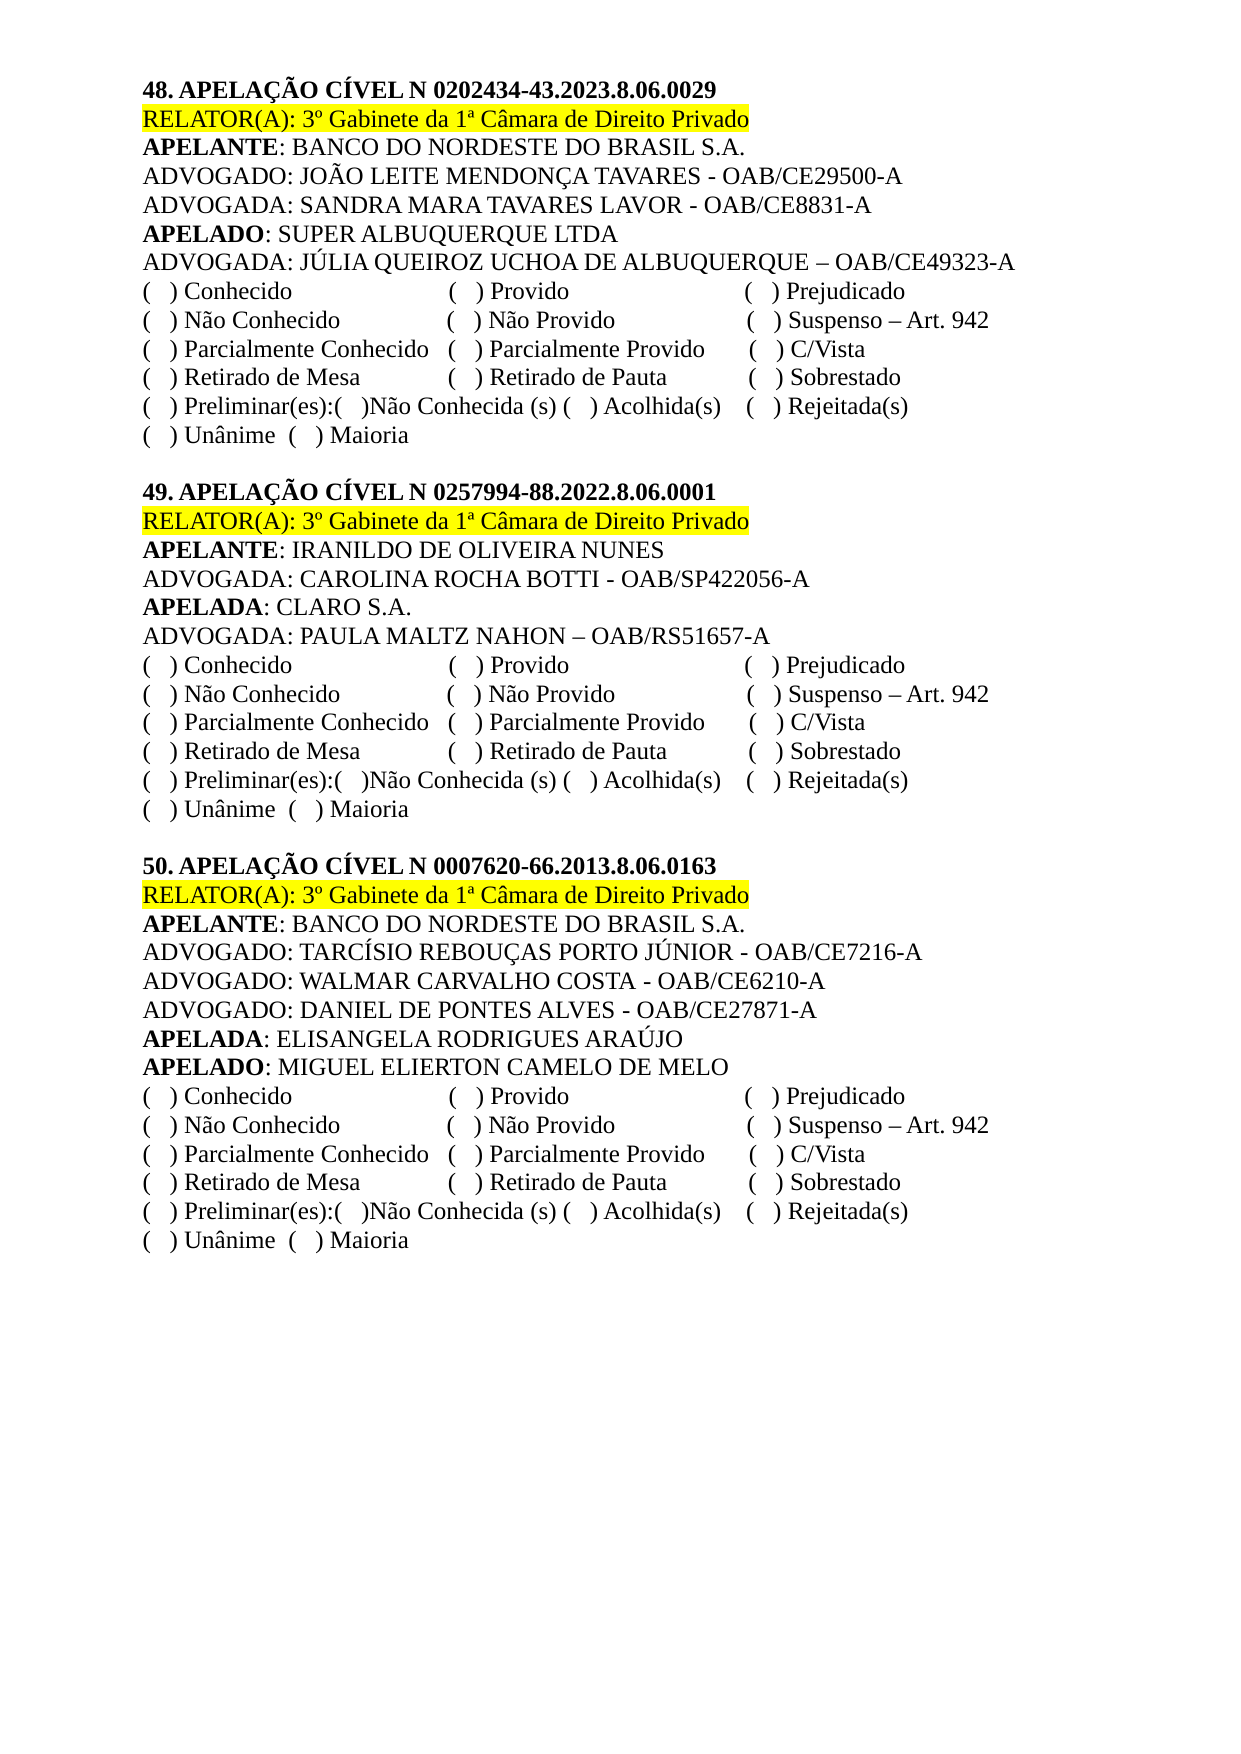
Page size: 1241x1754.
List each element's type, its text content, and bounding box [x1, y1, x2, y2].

text ( ) Não Conhecido ( ) Não Provido ( ) Suspenso – Art. 942 [142, 305, 1158, 334]
text ( ) Unânime ( ) Maioria [142, 420, 1141, 449]
text ( ) Retirado de Mesa ( ) Retirado de Pauta ( ) Sobrestado [142, 1167, 1158, 1196]
text ( ) Parcialmente Conhecido ( ) Parcialmente Provido ( ) C/Vista [142, 334, 1158, 362]
text ( ) Não Conhecido ( ) Não Provido ( ) Suspenso – Art. 942 [142, 1110, 1158, 1139]
text ( ) Parcialmente Conhecido ( ) Parcialmente Provido ( ) C/Vista [142, 1139, 1158, 1167]
text 48. APELAÇÃO CÍVEL N 0202434-43.2023.8.06.0029 RELATOR(A): 3º Gabinete da 1ª Câmara de Direito Privado APELANTE: BANCO DO NORDESTE DO BRASIL S.A. ADVOGADO: JOÃO LEITE MENDONÇA TAVARES - OAB/CE29500-A ADVOGADA: SANDRA MARA TAVARES LAVOR - OAB/CE8831-A APELADO: SUPER ALBUQUERQUE LTDA ADVOGADA: JÚLIA QUEIROZ UCHOA DE ALBUQUERQUE – OAB/CE49323-A [142, 75, 1141, 276]
text ( ) Conhecido ( ) Provido ( ) Prejudicado [142, 276, 1141, 305]
text ( ) Retirado de Mesa ( ) Retirado de Pauta ( ) Sobrestado [142, 362, 1158, 391]
text ( ) Preliminar(es):( )Não Conhecida (s) ( ) Acolhida(s) ( ) Rejeitada(s) [142, 391, 1158, 420]
text ( ) Preliminar(es):( )Não Conhecida (s) ( ) Acolhida(s) ( ) Rejeitada(s) [142, 765, 1158, 794]
text ( ) Retirado de Mesa ( ) Retirado de Pauta ( ) Sobrestado [142, 736, 1158, 765]
text ( ) Parcialmente Conhecido ( ) Parcialmente Provido ( ) C/Vista [142, 707, 1158, 736]
text 49. APELAÇÃO CÍVEL N 0257994-88.2022.8.06.0001 RELATOR(A): 3º Gabinete da 1ª Câmara de Direito Privado APELANTE: IRANILDO DE OLIVEIRA NUNES ADVOGADA: CAROLINA ROCHA BOTTI - OAB/SP422056-A APELADA: CLARO S.A. ADVOGADA: PAULA MALTZ NAHON – OAB/RS51657-A [142, 477, 1141, 650]
text ( ) Unânime ( ) Maioria [142, 1225, 1141, 1311]
text ( ) Não Conhecido ( ) Não Provido ( ) Suspenso – Art. 942 [142, 679, 1158, 707]
text ( ) Preliminar(es):( )Não Conhecida (s) ( ) Acolhida(s) ( ) Rejeitada(s) [142, 1196, 1158, 1225]
text ( ) Conhecido ( ) Provido ( ) Prejudicado [142, 650, 1141, 679]
text ( ) Conhecido ( ) Provido ( ) Prejudicado [142, 1081, 1141, 1110]
text ( ) Unânime ( ) Maioria 50. APELAÇÃO CÍVEL N 0007620-66.2013.8.06.0163 RELATOR(A): 3º Gabinete da 1ª Câmara de Direito Privado APELANTE: BANCO DO NORDESTE DO BRASIL S.A. ADVOGADO: TARCÍSIO REBOUÇAS PORTO JÚNIOR - OAB/CE7216-A ADVOGADO: WALMAR CARVALHO COSTA - OAB/CE6210-A ADVOGADO: DANIEL DE PONTES ALVES - OAB/CE27871-A APELADA: ELISANGELA RODRIGUES ARAÚJO APELADO: MIGUEL ELIERTON CAMELO DE MELO [142, 794, 1141, 1081]
